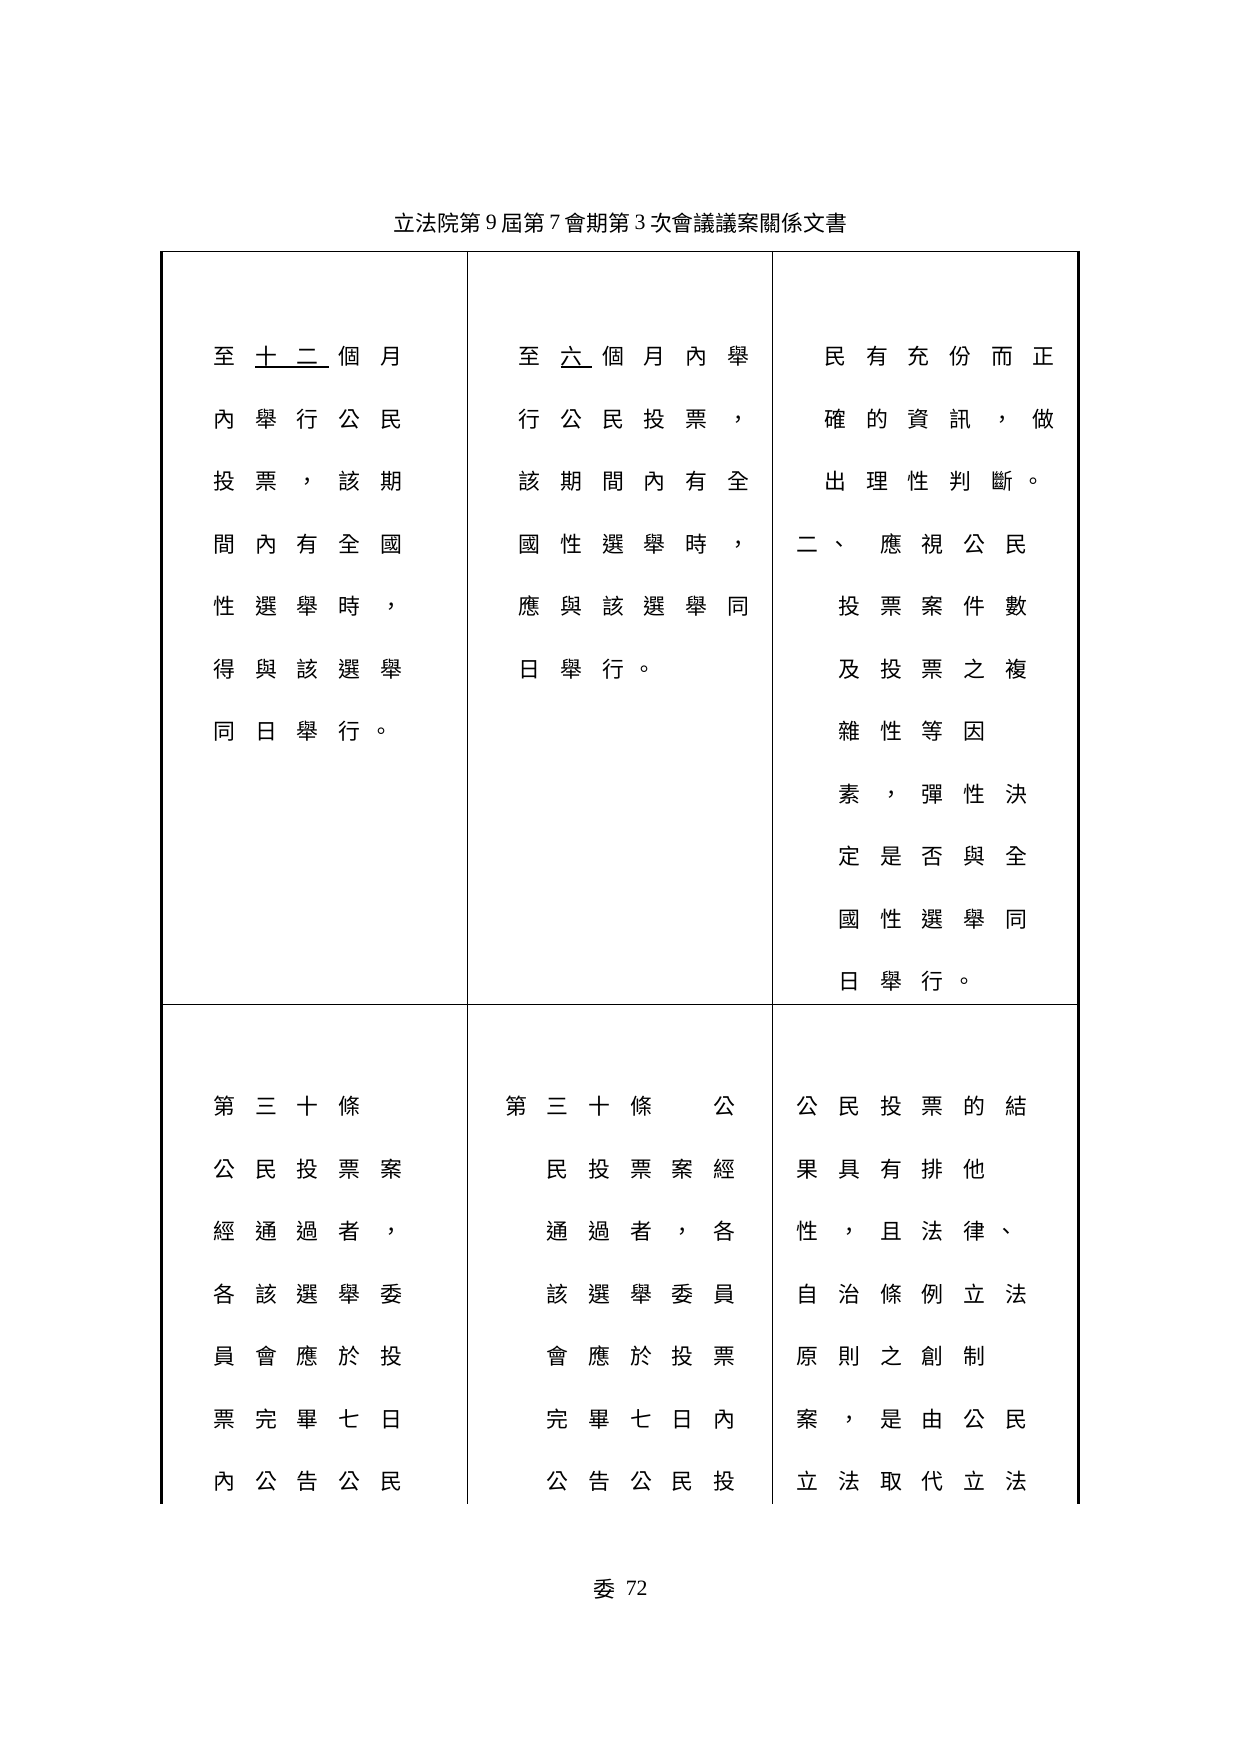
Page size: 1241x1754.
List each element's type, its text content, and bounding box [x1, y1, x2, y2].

table_cell 至十二個月內舉行公民投票，該期間內有全國性選舉時，得與該選舉同日舉行。 [163, 252, 467, 1004]
table_cell 公民投票的結果具有排他性，且法律、自治條例立法原則之創制案，是由公民立法取代立法 [773, 1005, 1077, 1504]
table_cell 民有充份而正確的資訊，做出理性判斷。 二、應視公民投票案件數及投票之複雜性等因素，彈性決定是否與全國性選舉同日舉行。 [773, 252, 1077, 1004]
table_cell 至六個月內舉行公民投票，該期間內有全國性選舉時，應與該選舉同日舉行。 [468, 252, 772, 1004]
table_cell 第三十條 公民投票案經通過者，各該選舉委員會應於投票完畢七日內公告公民投 [468, 1005, 772, 1504]
table_cell 第三十條 公民投票案經通過者，各該選舉委員會應於投票完畢七日內公告公民 [163, 1005, 467, 1504]
